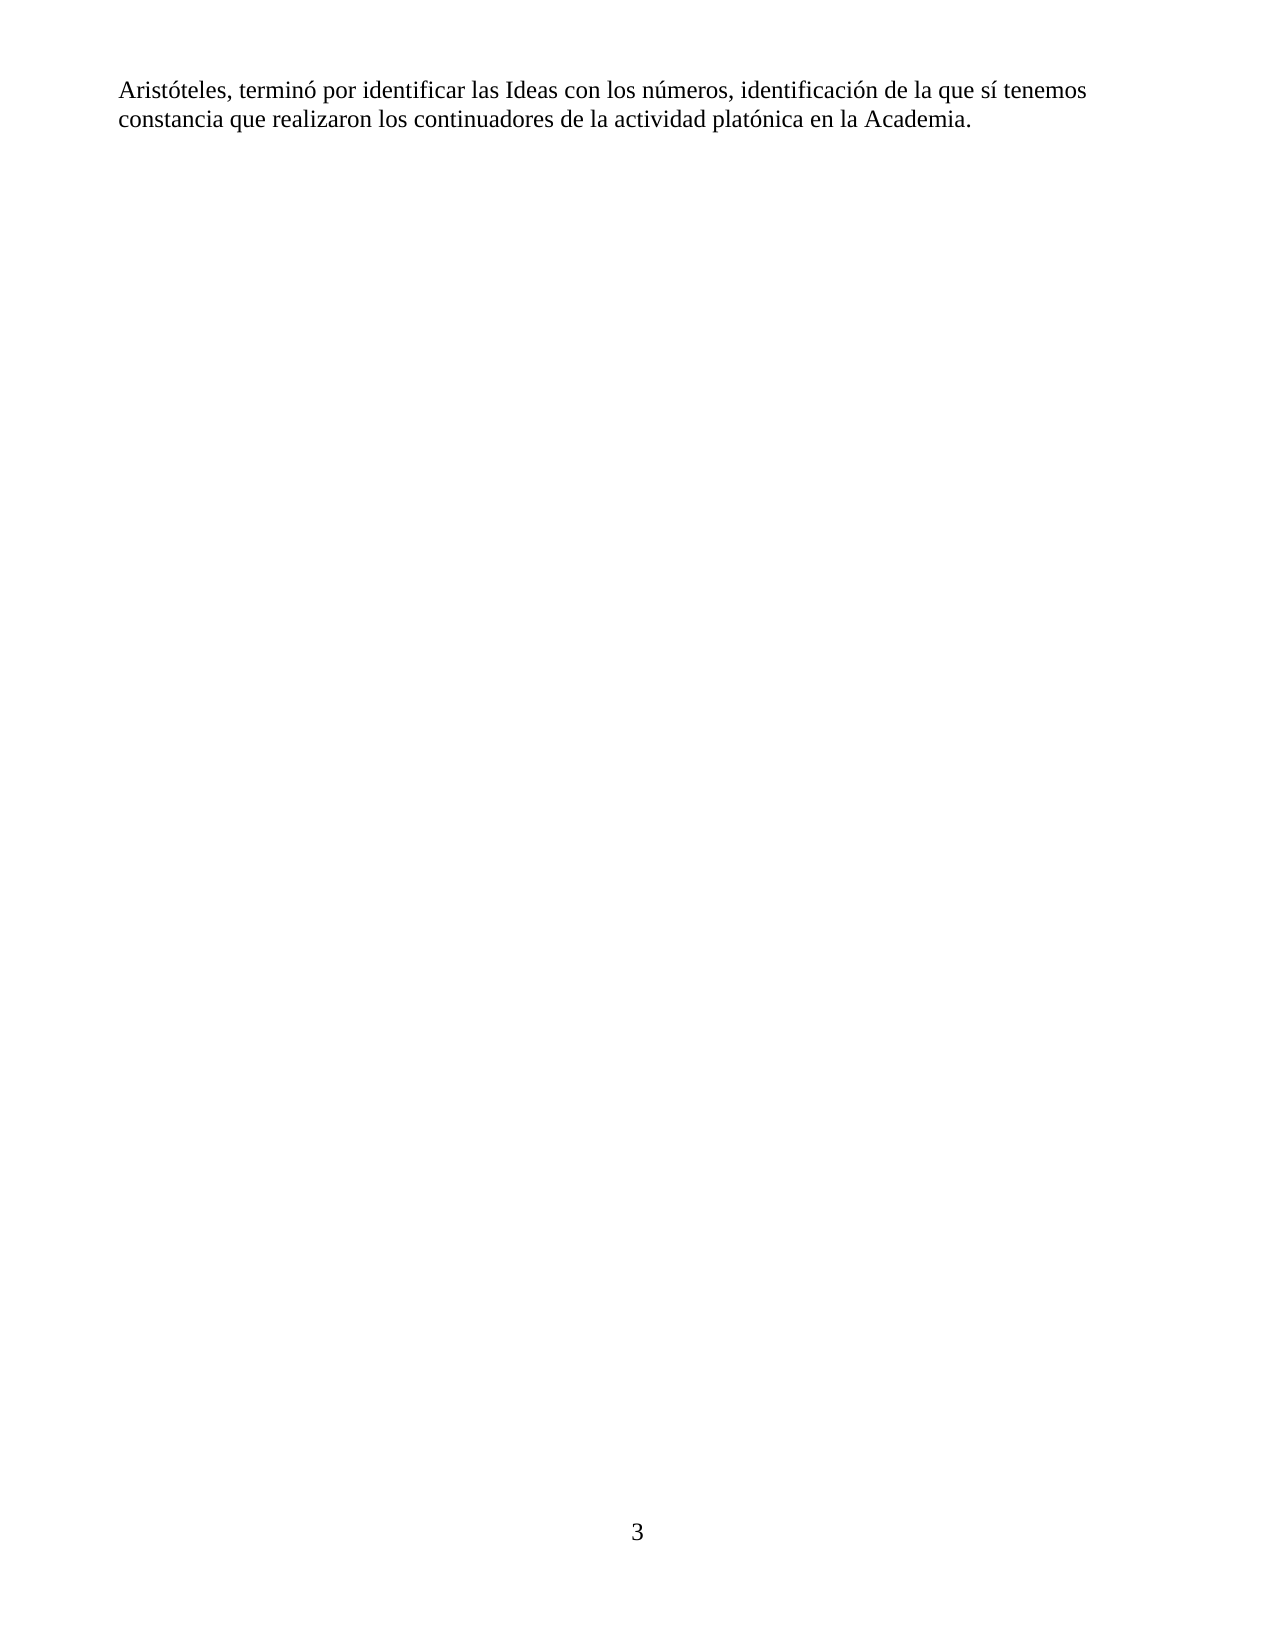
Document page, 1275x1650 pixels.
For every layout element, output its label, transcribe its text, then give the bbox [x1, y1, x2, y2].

text Aristóteles, terminó por identificar las Ideas con los números, identificación de la que sí tenemos constancia que realizaron los continuadores de la actividad platónica en la Academia. [118, 75, 1157, 132]
